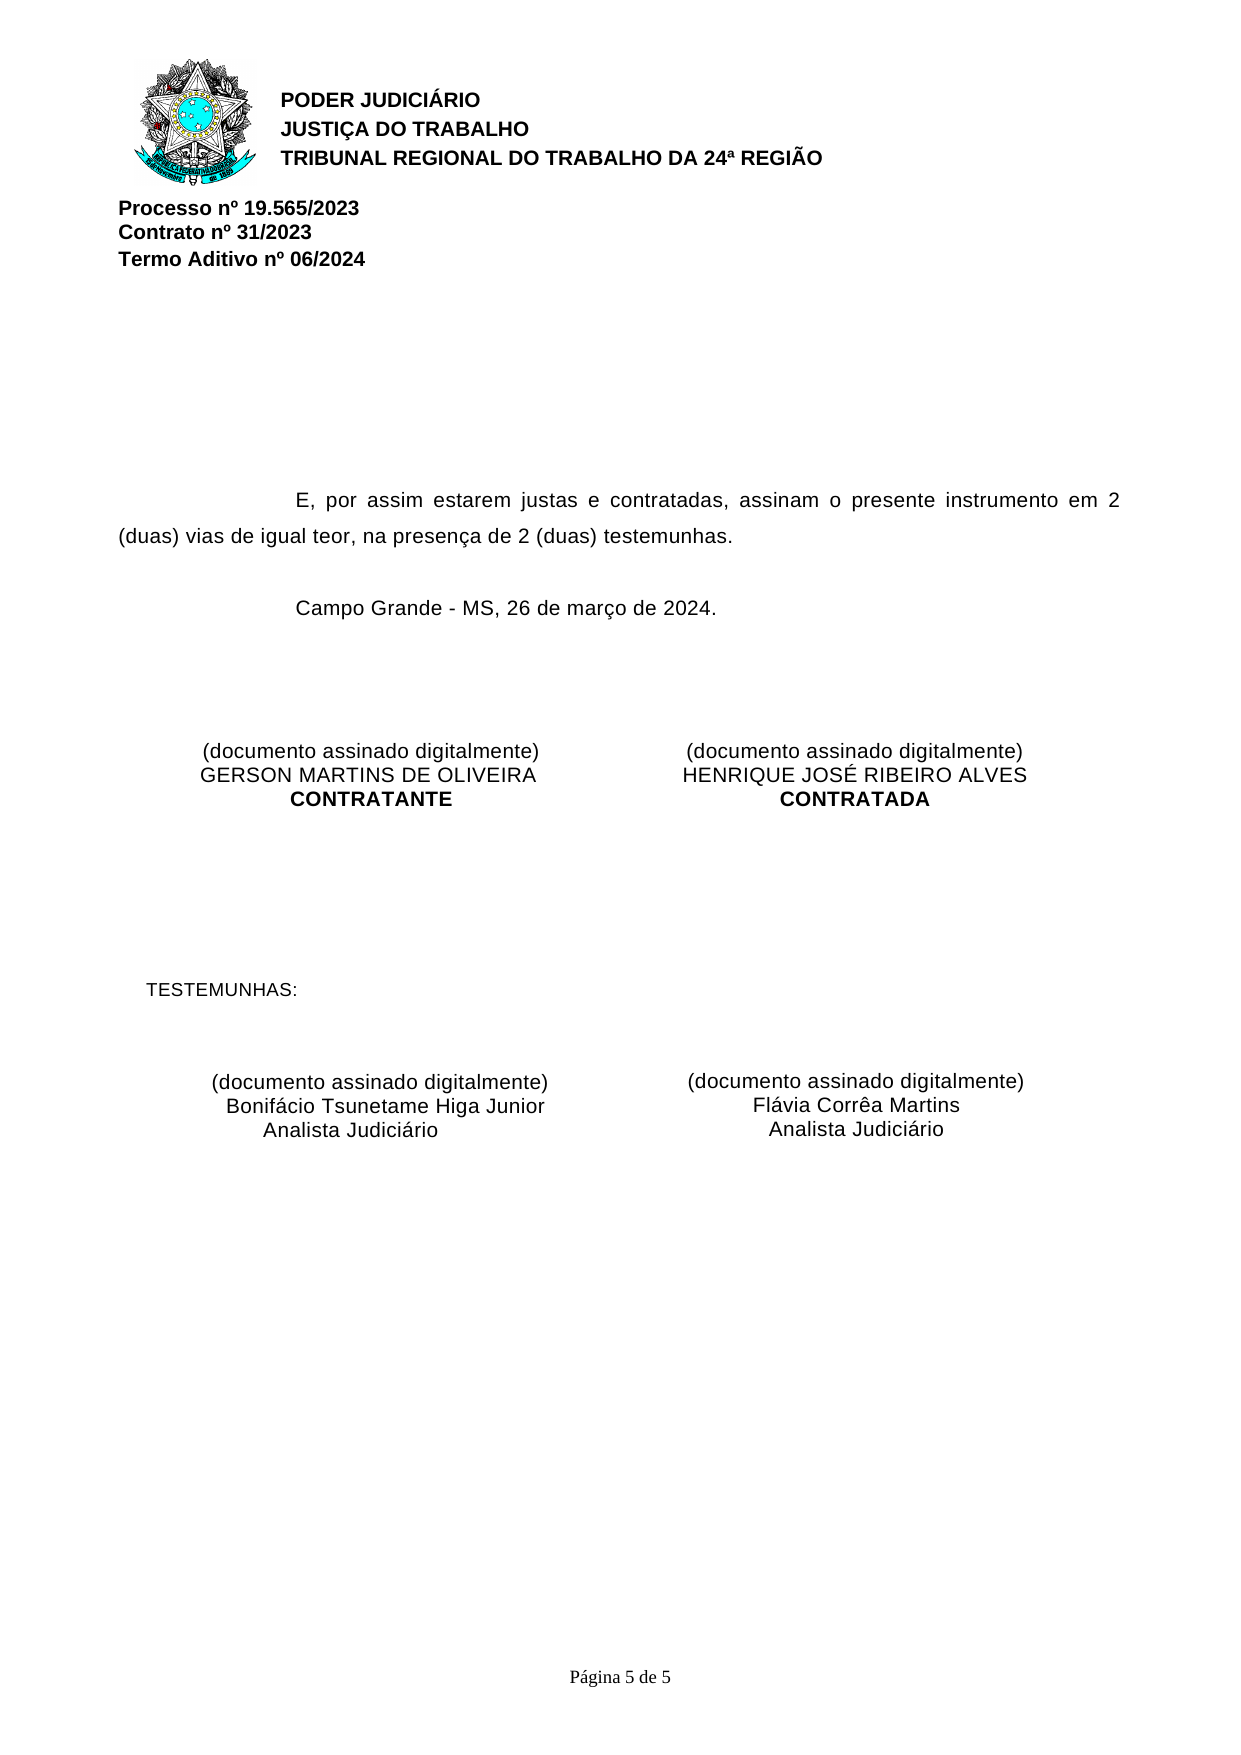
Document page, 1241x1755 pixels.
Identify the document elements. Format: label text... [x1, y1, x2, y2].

table_header (documento assinado digitalmente) GERSON MARTINS DE OLIVEIRA CONTRATANTE [136, 668, 624, 907]
table_header TESTEMUNHAS: [144, 979, 1119, 1236]
table_cell [144, 1236, 631, 1404]
table_cell [631, 1236, 1119, 1404]
table_header (documento assinado digitalmente) Bonifácio Tsunetame Higa Junior Analista Judiciário [155, 1022, 623, 1236]
table_header (documento assinado digitalmente) Flávia Corrêa Martins Analista Judiciário [623, 1022, 1107, 1236]
text E, por assim estarem justas e contratadas, assinam o presente instrumento em 2 (duas) vias de igual teor, na presença de 2 (duas) testemunhas. [118, 488, 1122, 548]
text Campo Grande - MS, 26 de março de 2024. [118, 596, 1122, 619]
table_header (documento assinado digitalmente) HENRIQUE JOSÉ RIBEIRO ALVES CONTRATADA [624, 668, 1104, 907]
